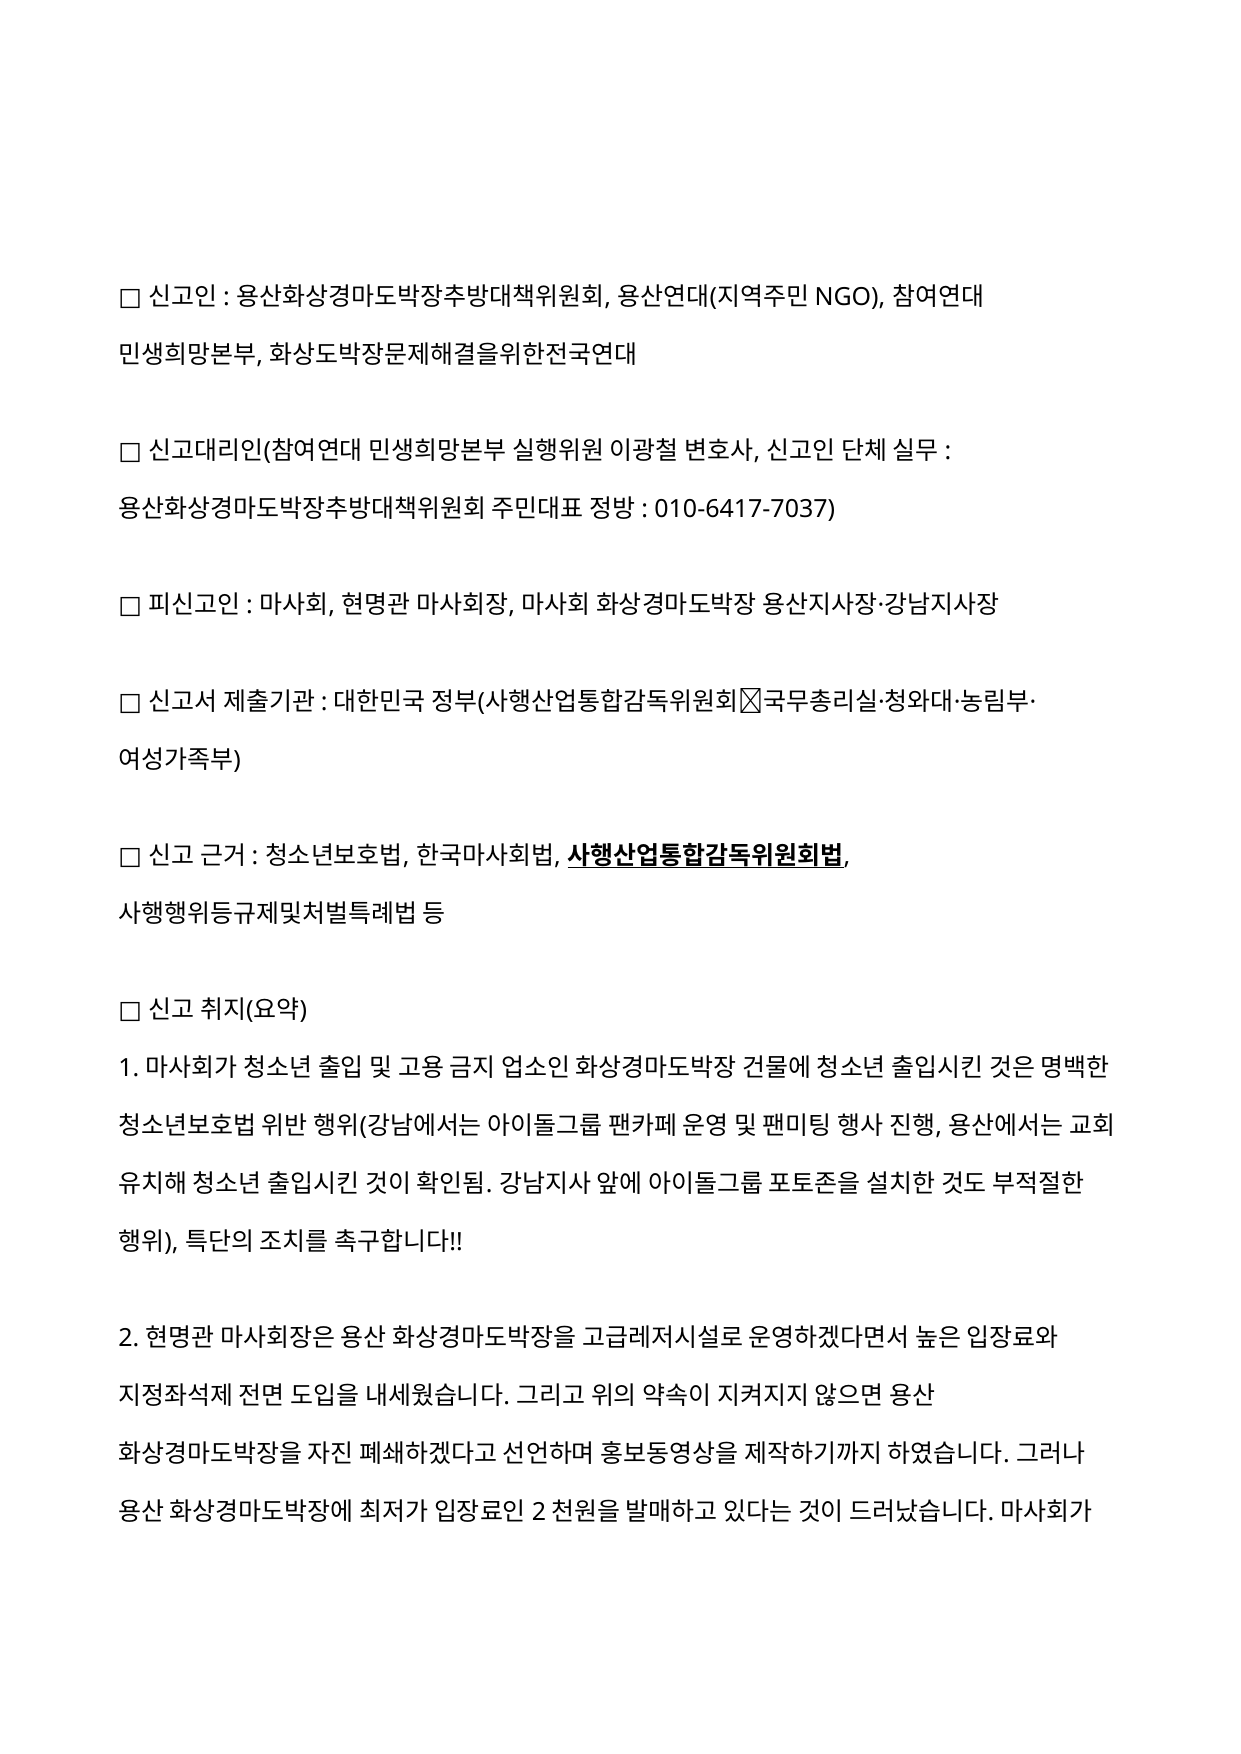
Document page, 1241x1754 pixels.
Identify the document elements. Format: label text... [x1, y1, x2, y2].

text □ 피신고인 : 마사회, 현명관 마사회장, 마사회 화상경마도박장 용산지사장·강남지사장 [118, 585, 1122, 621]
text □ 신고인 : 용산화상경마도박장추방대책위원회, 용산연대(지역주민 NGO), 참여연대 민생희망본부, 화상도박장문제해결을위한전국연대 [118, 276, 1122, 371]
text □ 신고 근거 : 청소년보호법, 한국마사회법, 사행산업통합감독위원회법, 사행행위등규제및처벌특례법 등 [118, 836, 1122, 930]
text □ 신고대리인(참여연대 민생희망본부 실행위원 이광철 변호사, 신고인 단체 실무 : 용산화상경마도박장추방대책위원회 주민대표 정방 : 010-6417-7037) [118, 431, 1122, 525]
text 1. 마사회가 청소년 출입 및 고용 금지 업소인 화상경마도박장 건물에 청소년 출입시킨 것은 명백한 청소년보호법 위반 행위(강남에서는 아이돌그룹 팬카페 운영 및 팬미팅 행사 진행, 용산에서는 교회 유치해 청소년 출입시킨 것이 확인됨. 강남지사 앞에 아이돌그룹 포토존을 설치한 것도 부적절한 행위), 특단의 조치를 촉구합니다!! [118, 1048, 1122, 1258]
text □ 신고 취지(요약) [118, 990, 1122, 1026]
text □ 신고서 제출기관 : 대한민국 정부(사행산업통합감독위원회국무총리실·청와대·농림부·여성가족부) [118, 681, 1122, 775]
text 2. 현명관 마사회장은 용산 화상경마도박장을 고급레저시설로 운영하겠다면서 높은 입장료와 지정좌석제 전면 도입을 내세웠습니다. 그리고 위의 약속이 지켜지지 않으면 용산 화상경마도박장을 자진 폐쇄하겠다고 선언하며 홍보동영상을 제작하기까지 하였습니다. 그러나 용산 화상경마도박장에 최저가 입장료인 2천원을 발매하고 있다는 것이 드러났습니다. 마사회가 [118, 1318, 1122, 1528]
